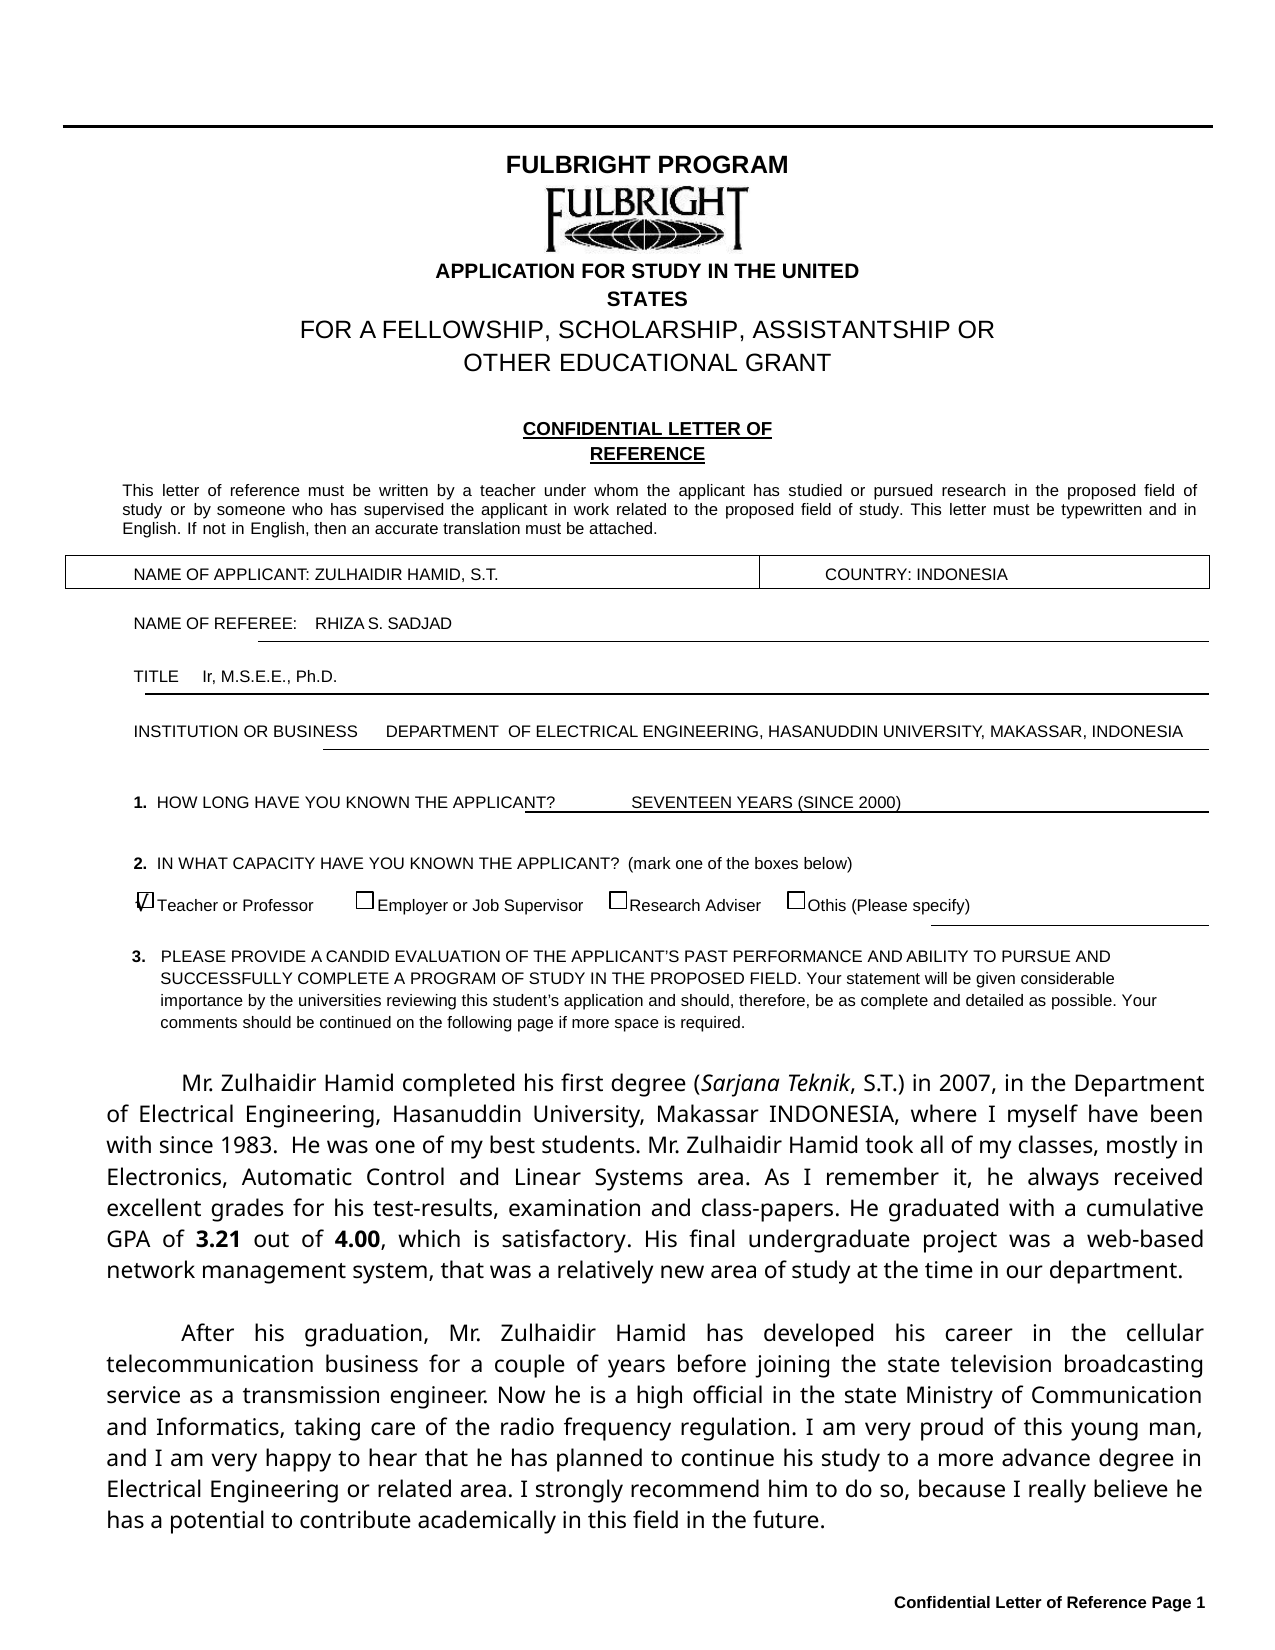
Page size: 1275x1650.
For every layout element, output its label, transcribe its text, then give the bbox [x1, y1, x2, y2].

text TITLE Ir, M.S.E.E., Ph.D. [133, 667, 1207, 686]
text APPLICATION FOR STUDY IN THE UNITED STATES [398, 259, 896, 311]
text CONFIDENTIAL LETTER OF REFERENCE [497, 418, 797, 464]
text NAME OF REFEREE: RHIZA S. SADJAD [133, 614, 1106, 633]
text INSTITUTION OR BUSINESS DEPARTMENT OF ELECTRICAL ENGINEERING, HASANUDDIN UNIVERSITY, MAKASSAR, INDONESIA [133, 722, 1207, 741]
picture [543, 185, 751, 254]
text Mr. Zulhaidir Hamid completed his first degree (Sarjana Teknik, S.T.) in 2007, in the Department of Electrical Engineering, Hasanuddin University, Makassar INDONESIA, where I myself have been with since 1983. He was one of my best students. Mr. Zulhaidir Hamid took all of my classes, mostly in Electronics, Automatic Control and Linear Systems area. As I remember it, he always received excellent grades for his test-results, examination and class-papers. He graduated with a cumulative GPA of 3.21 out of 4.00, which is satisfactory. His final undergraduate project was a web-based network management system, that was a relatively new area of study at the time in our department. [106, 1067, 1205, 1286]
text After his graduation, Mr. Zulhaidir Hamid has developed his career in the cellular telecommunication business for a couple of years before joining the state television broadcasting service as a transmission engineer. Now he is a high official in the state Ministry of Communication and Informatics, taking care of the radio frequency regulation. I am very proud of this young man, and I am very happy to hear that he has planned to continue his study to a more advance degree in Electrical Engineering or related area. I strongly recommend him to do so, because I really believe he has a potential to contribute academically in this field in the future. [106, 1317, 1205, 1536]
text NAME OF APPLICANT: ZULHAIDIR HAMID, S.T. [133, 564, 759, 583]
text COUNTRY: INDONESIA [760, 564, 1106, 583]
text FOR A FELLOWSHIP, SCHOLARSHIP, ASSISTANTSHIP OR OTHER EDUCATIONAL GRANT [253, 315, 1042, 377]
text Confidential Letter of Reference Page 1 [106, 1593, 1205, 1612]
text √ Teacher or Professor Employer or Job Supervisor Research Adviser Othis (Please specify) [134, 889, 1207, 918]
text 1. HOW LONG HAVE YOU KNOWN THE APPLICANT? SEVENTEEN YEARS (SINCE 2000) [133, 792, 1207, 812]
text 2. IN WHAT CAPACITY HAVE YOU KNOWN THE APPLICANT? (mark one of the boxes below) [133, 854, 1207, 873]
text 3. PLEASE PROVIDE A CANDID EVALUATION OF THE APPLICANT’S PAST PERFORMANCE AND ABILITY TO PURSUE AND SUCCESSFULLY COMPLETE A PROGRAM OF STUDY IN THE PROPOSED FIELD. Your statement will be given considerable importance by the universities reviewing this student’s application and should, therefore, be as complete and detailed as possible. Your comments should be continued on the following page if more space is required. [132, 947, 1162, 1032]
text FULBRIGHT PROGRAM [469, 150, 825, 254]
text This letter of reference must be written by a teacher under whom the applicant has studied or pursued research in the proposed field of study or by someone who has supervised the applicant in work related to the proposed field of study. This letter must be typewritten and in English. If not in English, then an accurate translation must be attached. [122, 481, 1198, 538]
